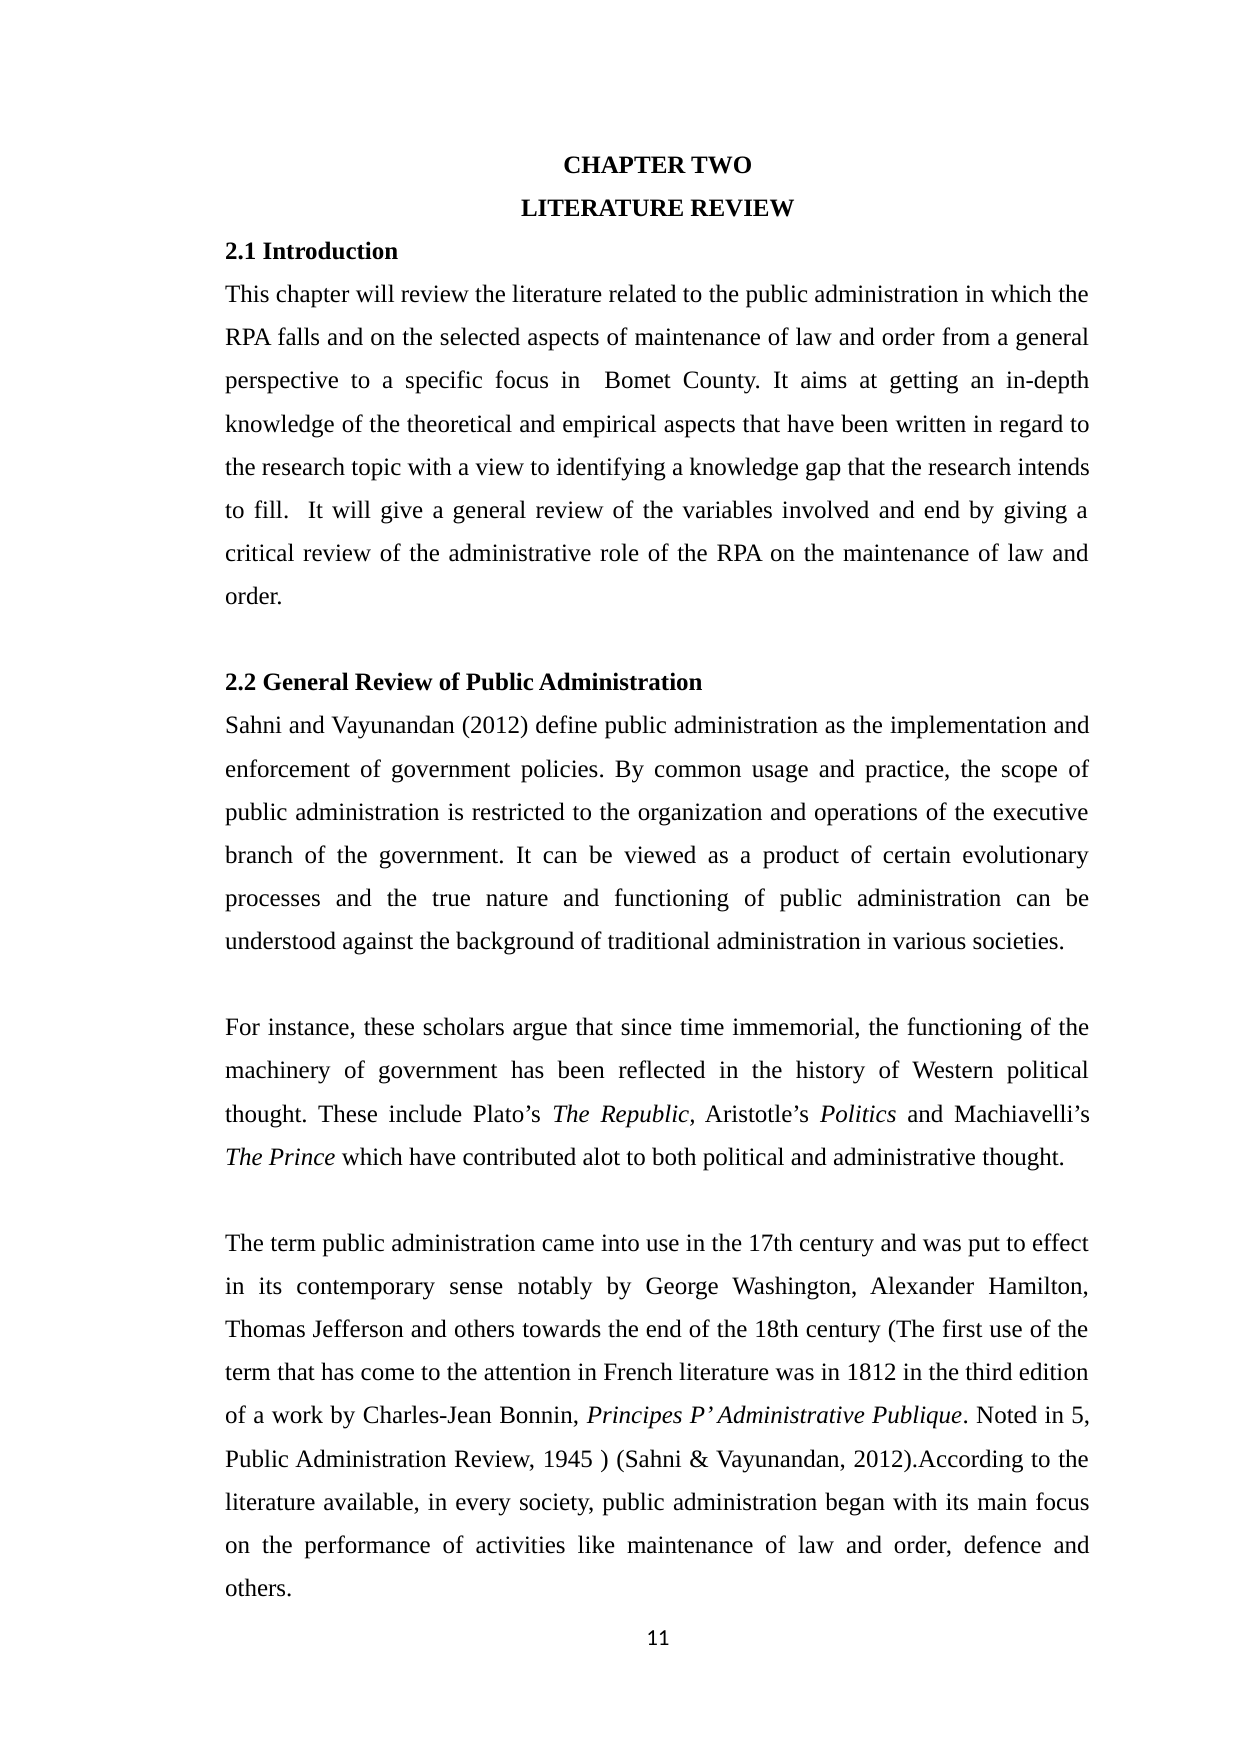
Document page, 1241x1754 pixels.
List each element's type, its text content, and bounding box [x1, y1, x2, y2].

subtitle CHAPTER TWO [225, 150, 1090, 179]
subtitle LITERATURE REVIEW [225, 193, 1090, 222]
text Sahni and Vayunandan (2012) define public administration as the implementation and enforcement of government policies. By common usage and practice, the scope of public administration is restricted to the organization and operations of the executive branch of the government. It can be viewed as a product of certain evolutionary processes and the true nature and functioning of public administration can be understood against the background of traditional administration in various societies. [225, 711, 1090, 955]
text The term public administration came into use in the 17th century and was put to effect in its contemporary sense notably by George Washington, Alexander Hamilton, Thomas Jefferson and others towards the end of the 18th century (The first use of the term that has come to the attention in French literature was in 1812 in the third edition of a work by Charles-Jean Bonnin, Principes P’ Administrative Publique. Noted in 5, Public Administration Review, 1945 ) (Sahni & Vayunandan, 2012).According to the literature available, in every society, public administration began with its main focus on the performance of activities like maintenance of law and order, defence and others. [225, 1228, 1090, 1602]
text For instance, these scholars argue that since time immemorial, the functioning of the machinery of government has been reflected in the history of Western political thought. These include Plato’s The Republic, Aristotle’s Politics and Machiavelli’s The Prince which have contributed alot to both political and administrative thought. [225, 1012, 1090, 1171]
subtitle 2.2 General Review of Public Administration [225, 667, 1090, 696]
subtitle 2.1 Introduction [225, 236, 1090, 265]
text This chapter will review the literature related to the public administration in which the RPA falls and on the selected aspects of maintenance of law and order from a general perspective to a specific focus in Bomet County. It aims at getting an in-depth knowledge of the theoretical and empirical aspects that have been written in regard to the research topic with a view to identifying a knowledge gap that the research intends to fill. It will give a general review of the variables involved and end by giving a critical review of the administrative role of the RPA on the maintenance of law and order. [225, 279, 1090, 610]
